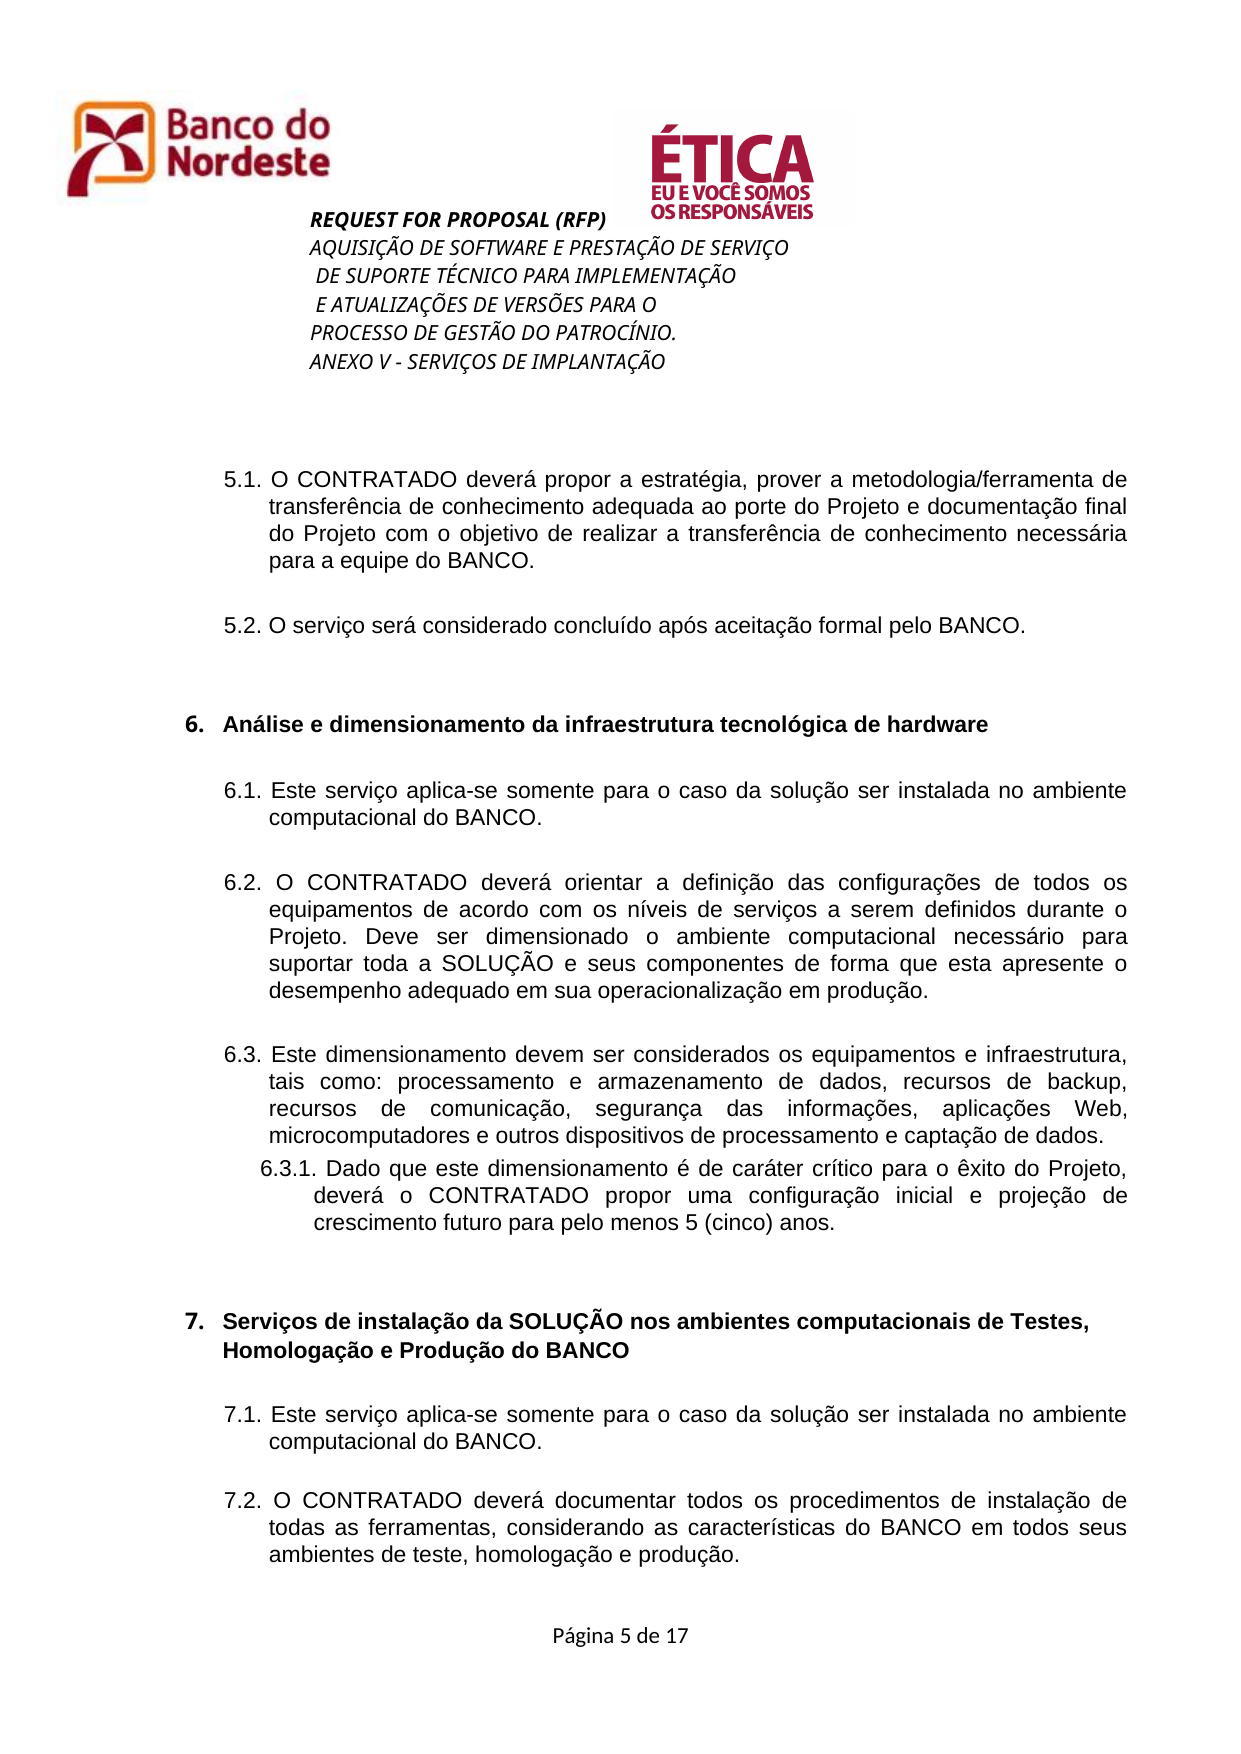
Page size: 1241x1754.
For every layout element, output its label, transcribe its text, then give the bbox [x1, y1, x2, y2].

text 7.2. O CONTRATADO deverá documentar todos os procedimentos de instalação de todas as ferramentas, considerando as características do BANCO em todos seus ambientes de teste, homologação e produção. [224, 1487, 1128, 1567]
subtitle Serviços de instalação da SOLUÇÃO nos ambientes computacionais de Testes, Homologação e Produção do BANCO [185, 1305, 1128, 1363]
text 5.2. O serviço será considerado concluído após aceitação formal pelo BANCO. [224, 612, 1128, 638]
text 6.2. O CONTRATADO deverá orientar a definição das configurações de todos os equipamentos de acordo com os níveis de serviços a serem definidos durante o Projeto. Deve ser dimensionado o ambiente computacional necessário para suportar toda a SOLUÇÃO e seus componentes de forma que esta apresente o desempenho adequado em sua operacionalização em produção. [224, 868, 1128, 1003]
picture [56, 90, 340, 208]
text 6.1. Este serviço aplica-se somente para o caso da solução ser instalada no ambiente computacional do BANCO. [224, 777, 1128, 831]
text 5.1. O CONTRATADO deverá propor a estratégia, prover a metodologia/ferramenta de transferência de conhecimento adequada ao porte do Projeto e documentação final do Projeto com o objetivo de realizar a transferência de conhecimento necessária para a equipe do BANCO. [224, 466, 1128, 574]
text 7.1. Este serviço aplica-se somente para o caso da solução ser instalada no ambiente computacional do BANCO. [224, 1401, 1128, 1454]
picture [611, 108, 855, 227]
text 6.3. Este dimensionamento devem ser considerados os equipamentos e infraestrutura, tais como: processamento e armazenamento de dados, recursos de backup, recursos de comunicação, segurança das informações, aplicações Web, microcomputadores e outros dispositivos de processamento e captação de dados. [224, 1041, 1128, 1148]
text 6.3.1. Dado que este dimensionamento é de caráter crítico para o êxito do Projeto, deverá o CONTRATADO propor uma configuração inicial e projeção de crescimento futuro para pelo menos 5 (cinco) anos. [260, 1154, 1128, 1235]
subtitle Análise e dimensionamento da infraestrutura tecnológica de hardware [185, 708, 1128, 739]
